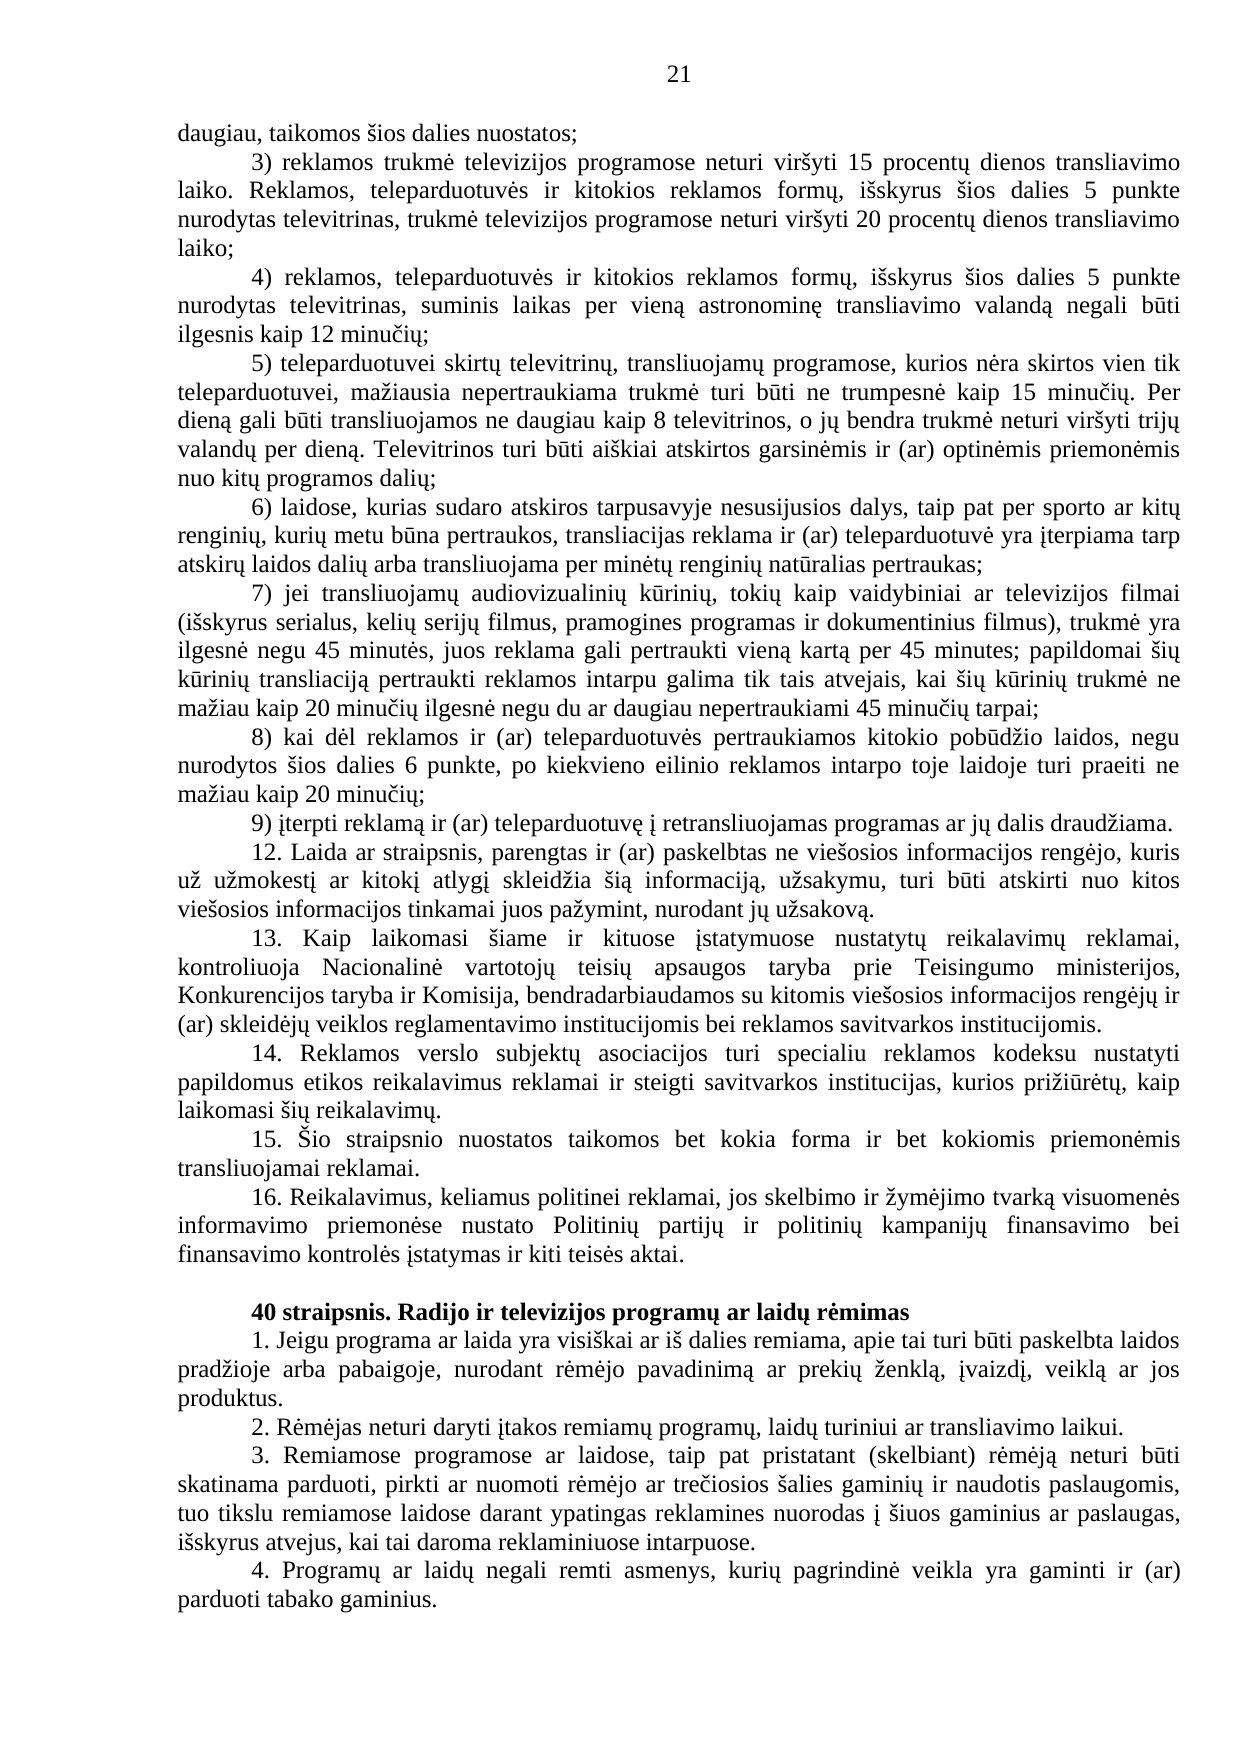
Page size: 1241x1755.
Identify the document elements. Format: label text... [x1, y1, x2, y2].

text 16. Reikalavimus, keliamus politinei reklamai, jos skelbimo ir žymėjimo tvarką visuomenės informavimo priemonėse nustato Politinių partijų ir politinių kampanijų finansavimo bei finansavimo kontrolės įstatymas ir kiti teisės aktai. [177, 1182, 1181, 1268]
text 8) kai dėl reklamos ir (ar) teleparduotuvės pertraukiamos kitokio pobūdžio laidos, negu nurodytos šios dalies 6 punkte, po kiekvieno eilinio reklamos intarpo toje laidoje turi praeiti ne mažiau kaip 20 minučių; [177, 722, 1181, 808]
text 3) reklamos trukmė televizijos programose neturi viršyti 15 procentų dienos transliavimo laiko. Reklamos, teleparduotuvės ir kitokios reklamos formų, išskyrus šios dalies 5 punkte nurodytas televitrinas, trukmė televizijos programose neturi viršyti 20 procentų dienos transliavimo laiko; [177, 147, 1181, 262]
text 14. Reklamos verslo subjektų asociacijos turi specialiu reklamos kodeksu nustatyti papildomus etikos reikalavimus reklamai ir steigti savitvarkos institucijas, kurios prižiūrėtų, kaip laikomasi šių reikalavimų. [177, 1038, 1181, 1124]
text 9) įterpti reklamą ir (ar) teleparduotuvę į retransliuojamas programas ar jų dalis draudžiama. [177, 808, 1181, 837]
text 12. Laida ar straipsnis, parengtas ir (ar) paskelbtas ne viešosios informacijos rengėjo, kuris už užmokestį ar kitokį atlygį skleidžia šią informaciją, užsakymu, turi būti atskirti nuo kitos viešosios informacijos tinkamai juos pažymint, nurodant jų užsakovą. [177, 837, 1181, 923]
text 4) reklamos, teleparduotuvės ir kitokios reklamos formų, išskyrus šios dalies 5 punkte nurodytas televitrinas, suminis laikas per vieną astronominę transliavimo valandą negali būti ilgesnis kaip 12 minučių; [177, 262, 1181, 348]
text daugiau, taikomos šios dalies nuostatos; [177, 118, 1181, 147]
text 1. Jeigu programa ar laida yra visiškai ar iš dalies remiama, apie tai turi būti paskelbta laidos pradžioje arba pabaigoje, nurodant rėmėjo pavadinimą ar prekių ženklą, įvaizdį, veiklą ar jos produktus. [177, 1326, 1181, 1412]
text 40 straipsnis. Radijo ir televizijos programų ar laidų rėmimas [177, 1297, 1181, 1326]
text 13. Kaip laikomasi šiame ir kituose įstatymuose nustatytų reikalavimų reklamai, kontroliuoja Nacionalinė vartotojų teisių apsaugos taryba prie Teisingumo ministerijos, Konkurencijos taryba ir Komisija, bendradarbiaudamos su kitomis viešosios informacijos rengėjų ir (ar) skleidėjų veiklos reglamentavimo institucijomis bei reklamos savitvarkos institucijomis. [177, 923, 1181, 1038]
text 5) teleparduotuvei skirtų televitrinų, transliuojamų programose, kurios nėra skirtos vien tik teleparduotuvei, mažiausia nepertraukiama trukmė turi būti ne trumpesnė kaip 15 minučių. Per dieną gali būti transliuojamos ne daugiau kaip 8 televitrinos, o jų bendra trukmė neturi viršyti trijų valandų per dieną. Televitrinos turi būti aiškiai atskirtos garsinėmis ir (ar) optinėmis priemonėmis nuo kitų programos dalių; [177, 348, 1181, 492]
text 6) laidose, kurias sudaro atskiros tarpusavyje nesusijusios dalys, taip pat per sporto ar kitų renginių, kurių metu būna pertraukos, transliacijas reklama ir (ar) teleparduotuvė yra įterpiama tarp atskirų laidos dalių arba transliuojama per minėtų renginių natūralias pertraukas; [177, 492, 1181, 578]
text 2. Rėmėjas neturi daryti įtakos remiamų programų, laidų turiniui ar transliavimo laikui. [177, 1412, 1181, 1441]
text 15. Šio straipsnio nuostatos taikomos bet kokia forma ir bet kokiomis priemonėmis transliuojamai reklamai. [177, 1124, 1181, 1182]
text 3. Remiamose programose ar laidose, taip pat pristatant (skelbiant) rėmėją neturi būti skatinama parduoti, pirkti ar nuomoti rėmėjo ar trečiosios šalies gaminių ir naudotis paslaugomis, tuo tikslu remiamose laidose darant ypatingas reklamines nuorodas į šiuos gaminius ar paslaugas, išskyrus atvejus, kai tai daroma reklaminiuose intarpuose. [177, 1441, 1181, 1556]
text 7) jei transliuojamų audiovizualinių kūrinių, tokių kaip vaidybiniai ar televizijos filmai (išskyrus serialus, kelių serijų filmus, pramogines programas ir dokumentinius filmus), trukmė yra ilgesnė negu 45 minutės, juos reklama gali pertraukti vieną kartą per 45 minutes; papildomai šių kūrinių transliaciją pertraukti reklamos intarpu galima tik tais atvejais, kai šių kūrinių trukmė ne mažiau kaip 20 minučių ilgesnė negu du ar daugiau nepertraukiami 45 minučių tarpai; [177, 578, 1181, 722]
text 4. Programų ar laidų negali remti asmenys, kurių pagrindinė veikla yra gaminti ir (ar) parduoti tabako gaminius. [177, 1556, 1181, 1613]
